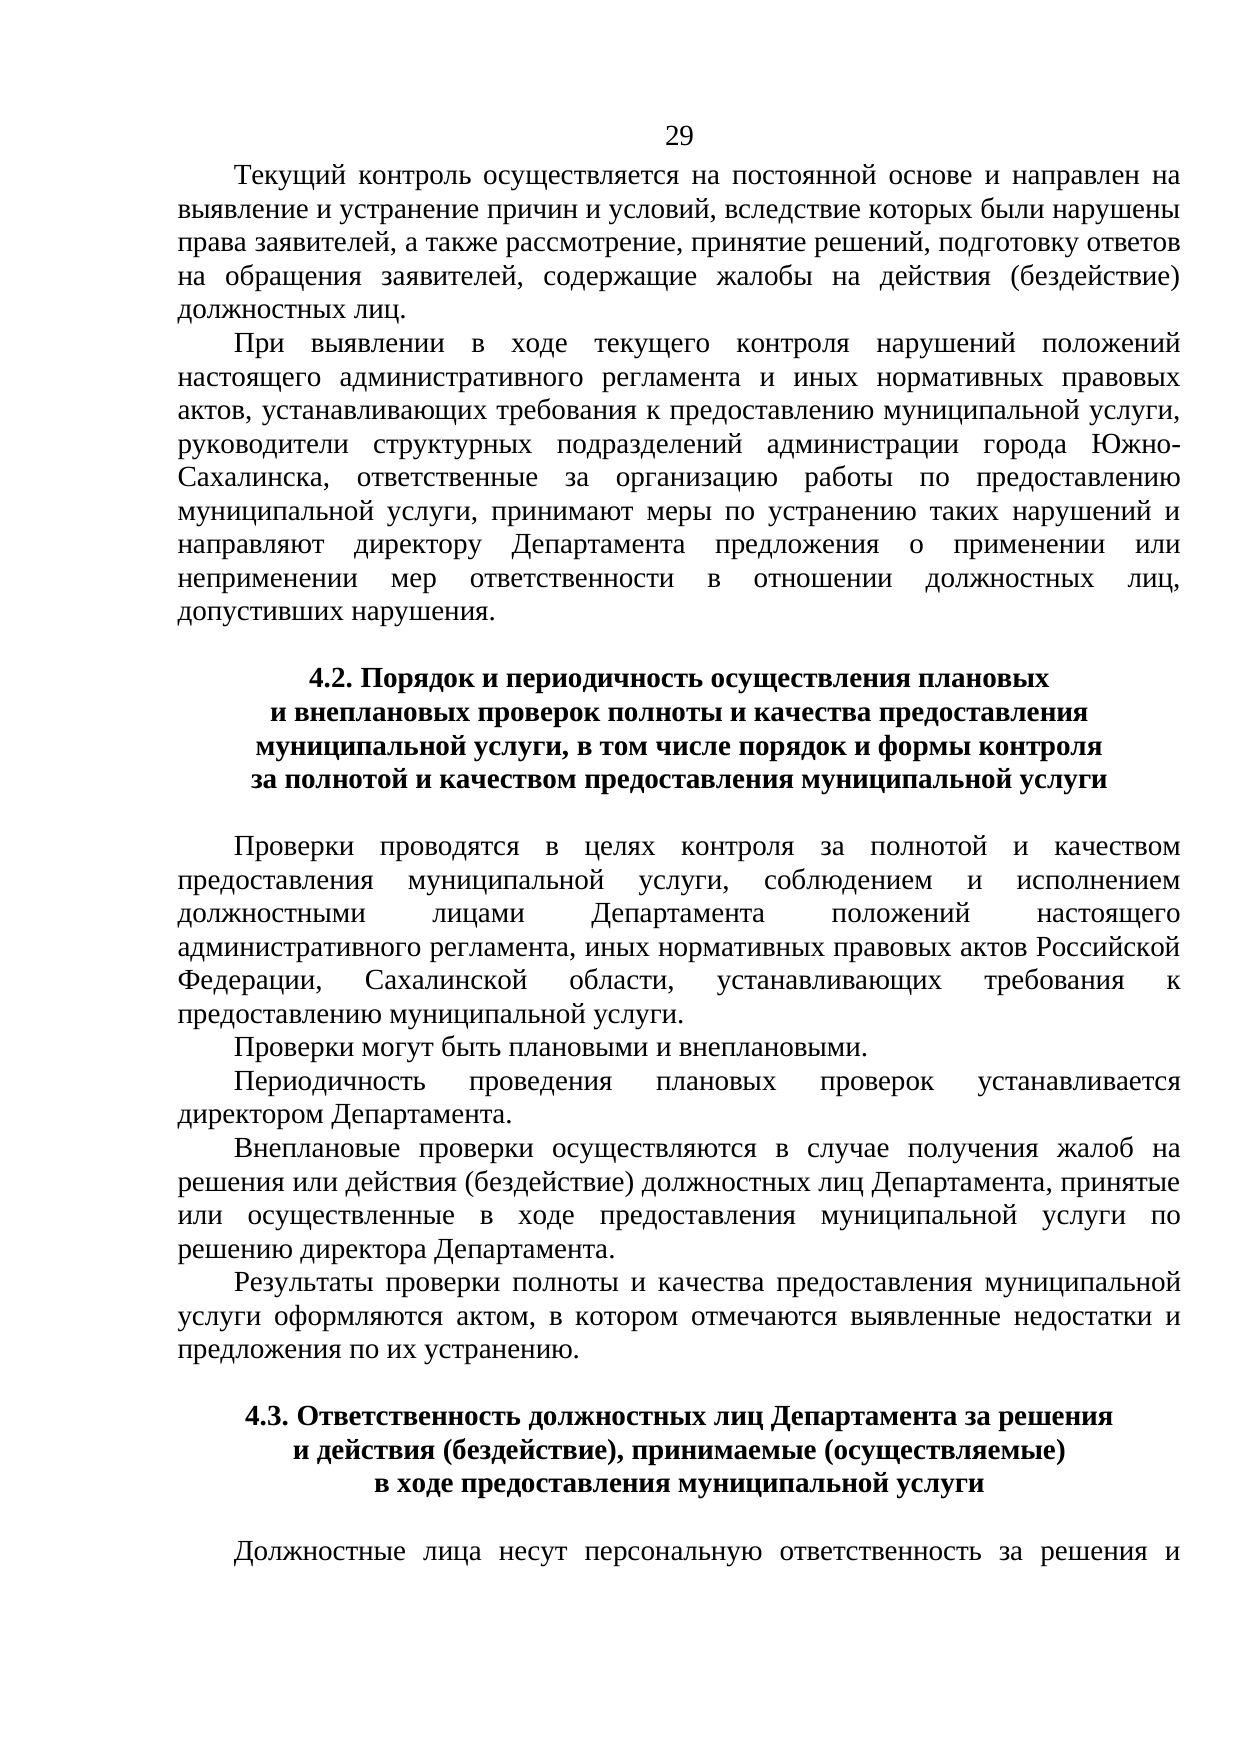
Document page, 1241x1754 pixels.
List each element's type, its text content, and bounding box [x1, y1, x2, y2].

text Должностные лица несут персональную ответственность за решения и [177, 1533, 1181, 1566]
text При выявлении в ходе текущего контроля нарушений положений настоящего административного регламента и иных нормативных правовых актов, устанавливающих требования к предоставлению муниципальной услуги, руководители структурных подразделений администрации города Южно-Сахалинска, ответственные за организацию работы по предоставлению муниципальной услуги, принимают меры по устранению таких нарушений и направляют директору Департамента предложения о применении или неприменении мер ответственности в отношении должностных лиц, допустивших нарушения. [177, 325, 1181, 627]
text Проверки проводятся в целях контроля за полнотой и качеством предоставления муниципальной услуги, соблюдением и исполнением должностными лицами Департамента положений настоящего административного регламента, иных нормативных правовых актов Российской Федерации, Сахалинской области, устанавливающих требования к предоставлению муниципальной услуги. [177, 828, 1181, 1030]
subtitle 4.2. Порядок и периодичность осуществления плановых [177, 661, 1181, 694]
text муниципальной услуги, в том числе порядок и формы контроля [177, 728, 1181, 761]
text и внеплановых проверок полноты и качества предоставления [177, 694, 1181, 728]
text Текущий контроль осуществляется на постоянной основе и направлен на выявление и устранение причин и условий, вследствие которых были нарушены права заявителей, а также рассмотрение, принятие решений, подготовку ответов на обращения заявителей, содержащие жалобы на действия (бездействие) должностных лиц. [177, 158, 1181, 325]
text Периодичность проведения плановых проверок устанавливается директором Департамента. [177, 1063, 1181, 1130]
subtitle 4.3. Ответственность должностных лиц Департамента за решения и действия (бездействие), принимаемые (осуществляемые) в ходе предоставления муниципальной услуги [177, 1399, 1181, 1499]
text за полнотой и качеством предоставления муниципальной услуги [177, 761, 1181, 795]
text Проверки могут быть плановыми и внеплановыми. [177, 1030, 1181, 1063]
text Результаты проверки полноты и качества предоставления муниципальной услуги оформляются актом, в котором отмечаются выявленные недостатки и предложения по их устранению. [177, 1264, 1181, 1365]
text Внеплановые проверки осуществляются в случае получения жалоб на решения или действия (бездействие) должностных лиц Департамента, принятые или осуществленные в ходе предоставления муниципальной услуги по решению директора Департамента. [177, 1130, 1181, 1264]
